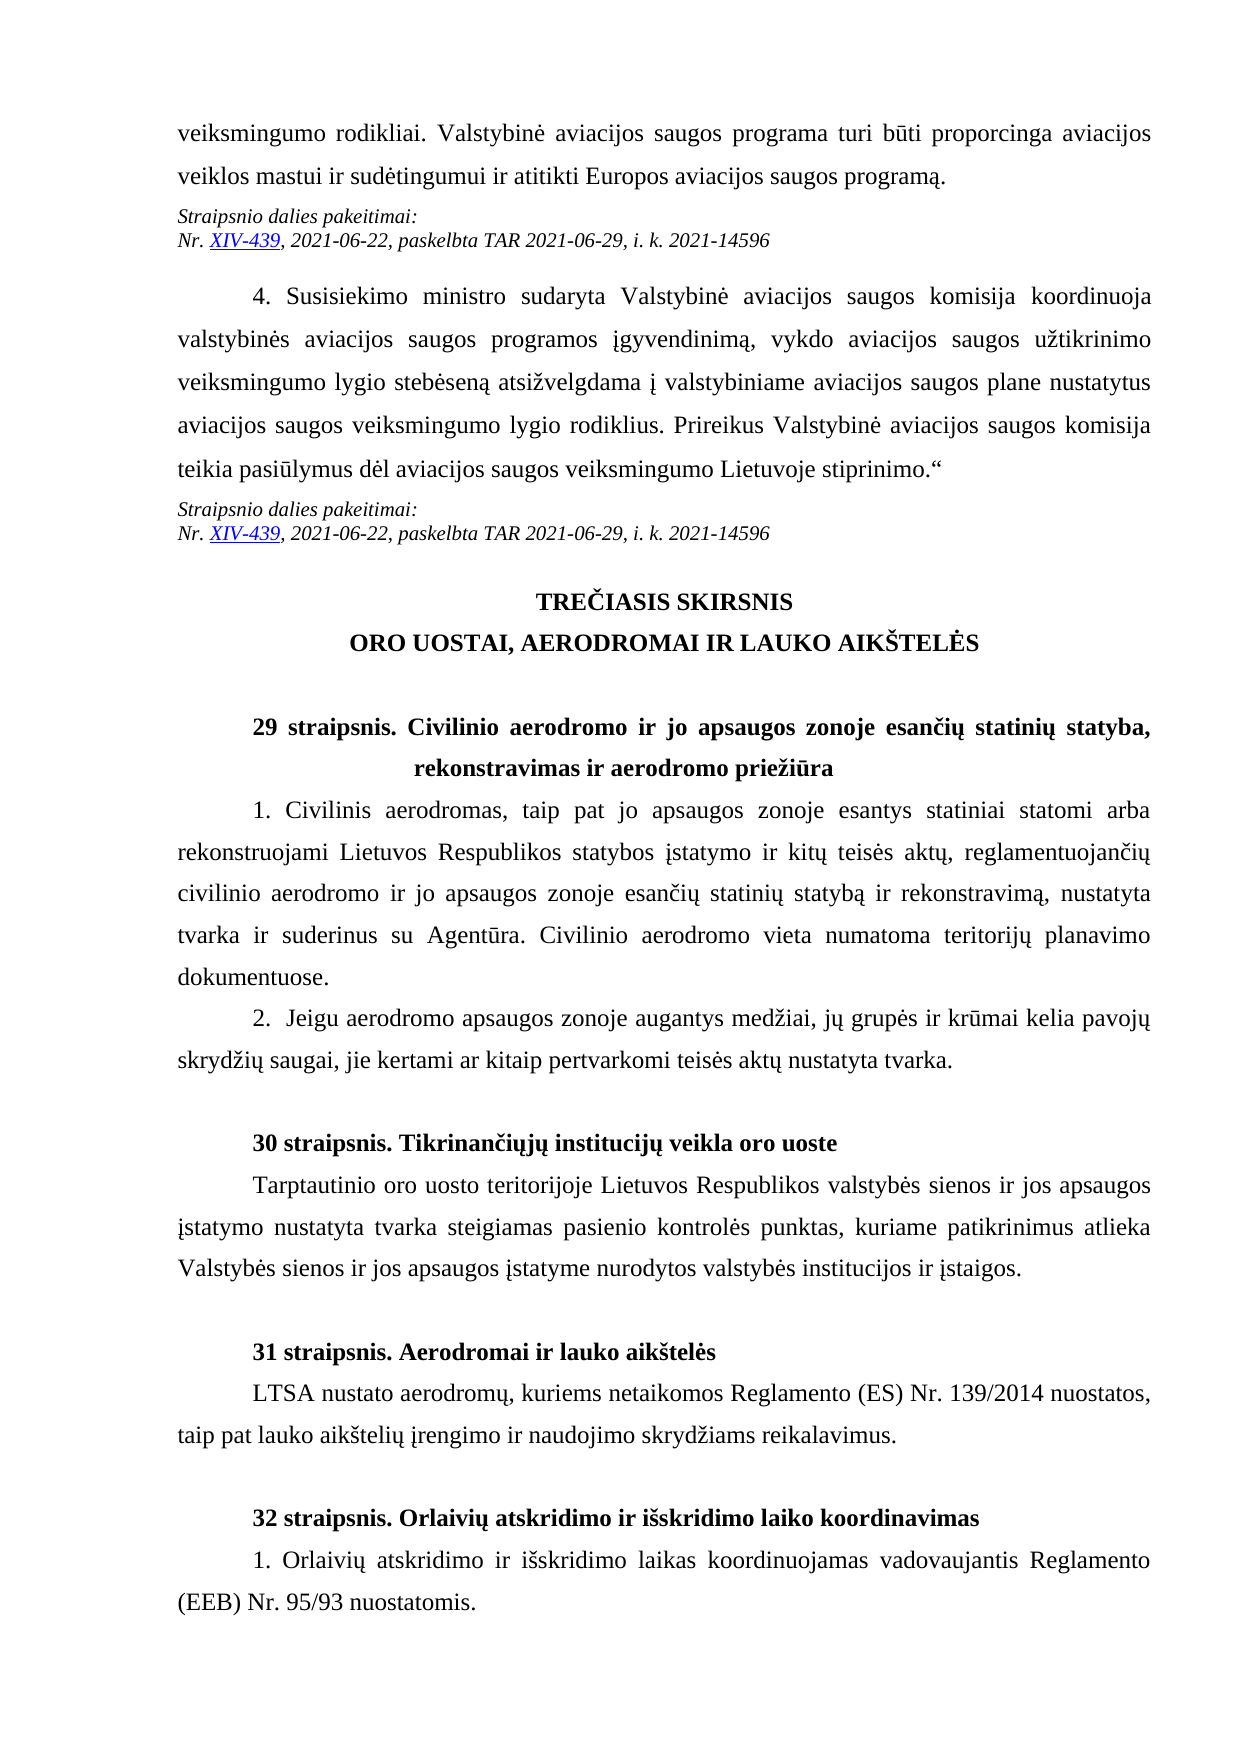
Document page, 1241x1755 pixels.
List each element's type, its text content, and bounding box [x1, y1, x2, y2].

text Straipsnio dalies pakeitimai: [177, 204, 1152, 228]
text Nr. XIV-439, 2021-06-22, paskelbta TAR 2021-06-29, i. k. 2021-14596 [177, 228, 1152, 252]
text 31 straipsnis. Aerodromai ir lauko aikštelės [177, 1324, 1152, 1365]
text 32 straipsnis. Orlaivių atskridimo ir išskridimo laiko koordinavimas [177, 1490, 1152, 1532]
text 1. Civilinis aerodromas, taip pat jo apsaugos zonoje esantys statiniai statomi arba rekonstruojami Lietuvos Respublikos statybos įstatymo ir kitų teisės aktų, reglamentuojančių civilinio aerodromo ir jo apsaugos zonoje esančių statinių statybą ir rekonstravimą, nustatyta tvarka ir suderinus su Agentūra. Civilinio aerodromo vieta numatoma teritorijų planavimo dokumentuose. [177, 782, 1152, 990]
text 1. Orlaivių atskridimo ir išskridimo laikas koordinuojamas vadovaujantis Reglamento (EEB) Nr. 95/93 nuostatomis. [177, 1532, 1152, 1615]
text LTSA nustato aerodromų, kuriems netaikomos Reglamento (ES) Nr. 139/2014 nuostatos, taip pat lauko aikštelių įrengimo ir naudojimo skrydžiams reikalavimus. [177, 1365, 1152, 1449]
text 4. Susisiekimo ministro sudaryta Valstybinė aviacijos saugos komisija koordinuoja valstybinės aviacijos saugos programos įgyvendinimą, vykdo aviacijos saugos užtikrinimo veiksmingumo lygio stebėseną atsižvelgdama į valstybiniame aviacijos saugos plane nustatytus aviacijos saugos veiksmingumo lygio rodiklius. Prireikus Valstybinė aviacijos saugos komisija teikia pasiūlymus dėl aviacijos saugos veiksmingumo Lietuvoje stiprinimo.“ [177, 281, 1152, 482]
text veiksmingumo rodikliai. Valstybinė aviacijos saugos programa turi būti proporcinga aviacijos veiklos mastui ir sudėtingumui ir atitikti Europos aviacijos saugos programą. [177, 118, 1152, 190]
text 29 straipsnis. Civilinio aerodromo ir jo apsaugos zonoje esančių statinių statyba, rekonstravimas ir aerodromo priežiūra [252, 699, 1152, 782]
text ORO UOSTAI, AERODROMAI IR LAUKO AIKŠTELĖS [177, 615, 1152, 657]
text Straipsnio dalies pakeitimai: [177, 497, 1152, 521]
text 2. Jeigu aerodromo apsaugos zonoje augantys medžiai, jų grupės ir krūmai kelia pavojų skrydžių saugai, jie kertami ar kitaip pertvarkomi teisės aktų nustatyta tvarka. [177, 990, 1152, 1074]
text 30 straipsnis. Tikrinančiųjų institucijų veikla oro uoste [177, 1115, 1152, 1157]
text Tarptautinio oro uosto teritorijoje Lietuvos Respublikos valstybės sienos ir jos apsaugos įstatymo nustatyta tvarka steigiamas pasienio kontrolės punktas, kuriame patikrinimus atlieka Valstybės sienos ir jos apsaugos įstatyme nurodytos valstybės institucijos ir įstaigos. [177, 1157, 1152, 1282]
text Nr. XIV-439, 2021-06-22, paskelbta TAR 2021-06-29, i. k. 2021-14596 [177, 521, 1152, 545]
text Trečiasis skirsnis [177, 574, 1152, 615]
